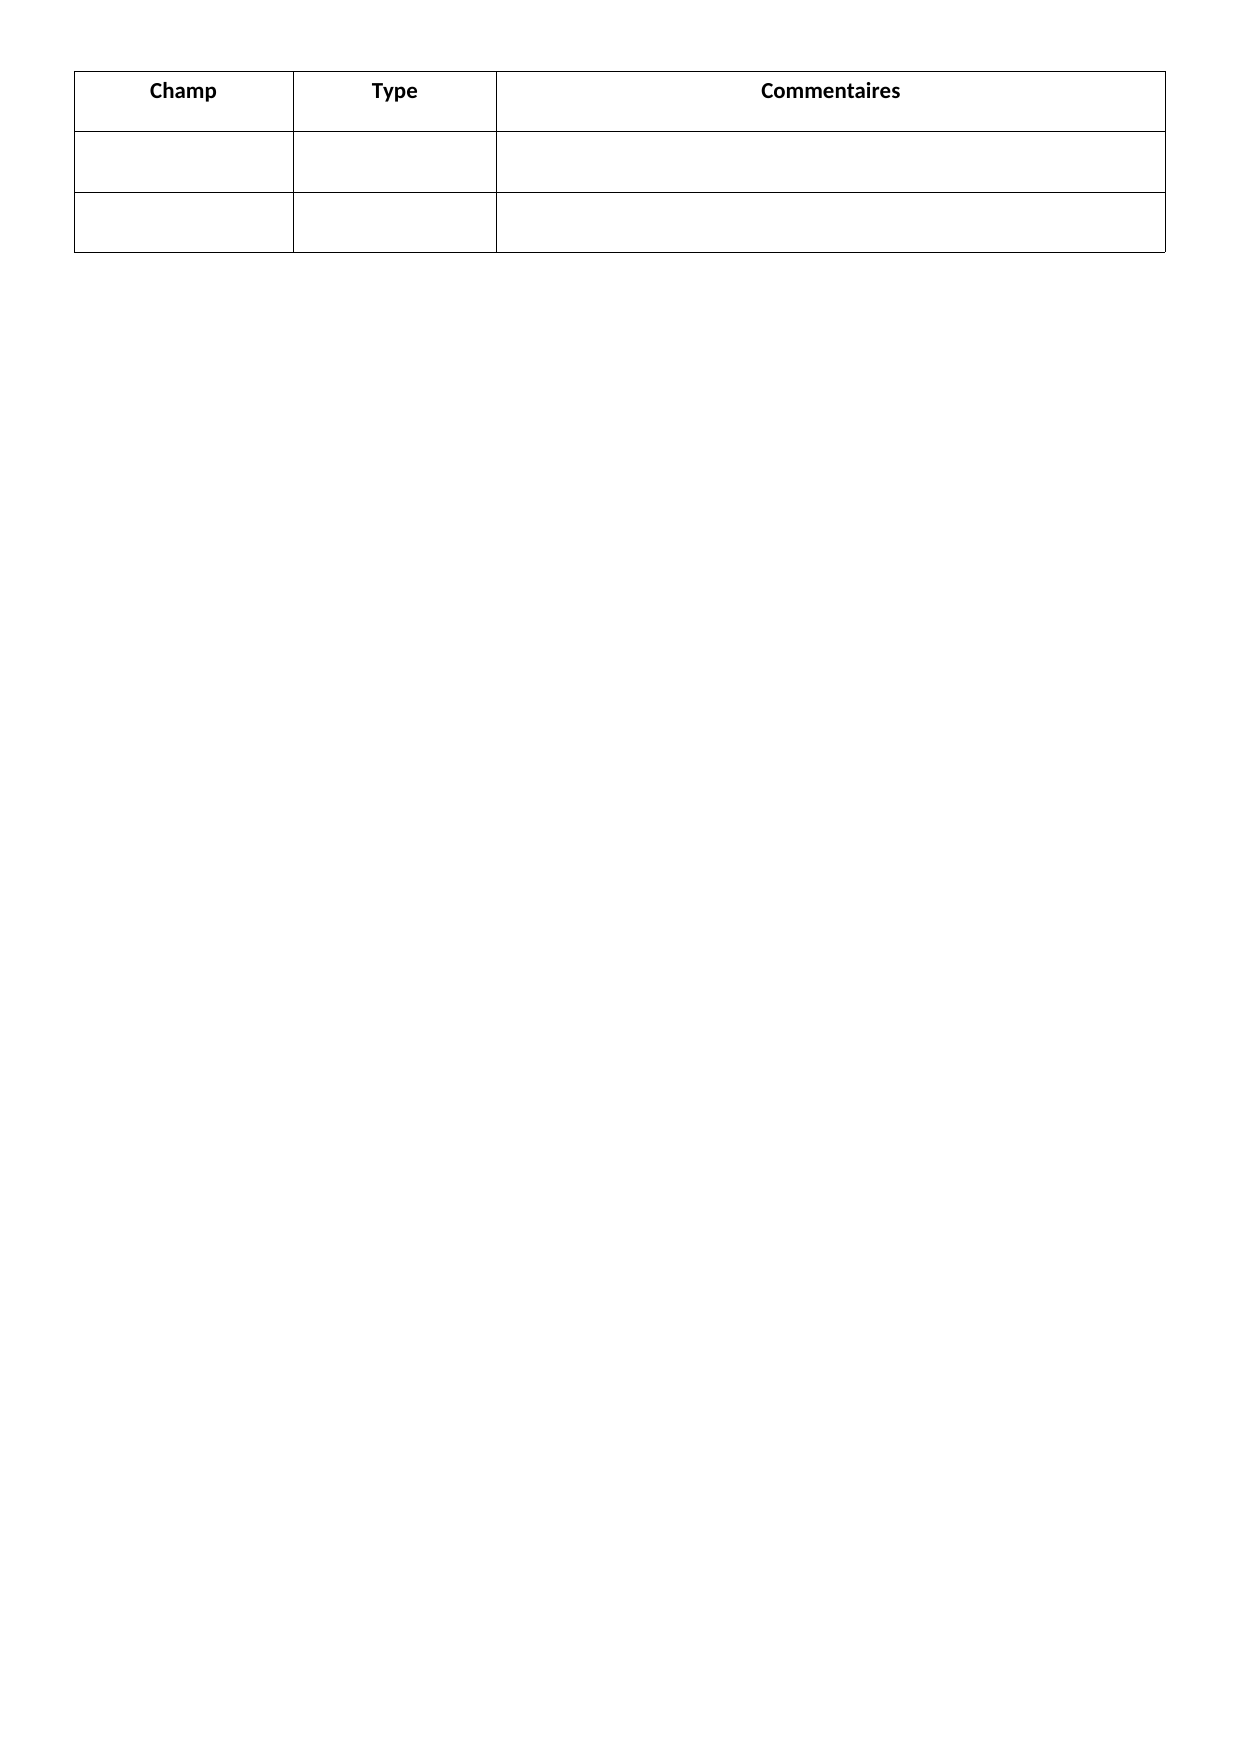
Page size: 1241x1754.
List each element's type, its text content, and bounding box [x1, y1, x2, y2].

table_header Champ [75, 72, 293, 131]
table_cell [75, 193, 293, 252]
table_cell [497, 132, 1165, 192]
table_cell [75, 132, 293, 192]
table_cell [294, 132, 496, 192]
table_cell [294, 193, 496, 252]
table_header Commentaires [497, 72, 1165, 131]
table_cell [497, 193, 1165, 252]
table_header Type [294, 72, 496, 131]
